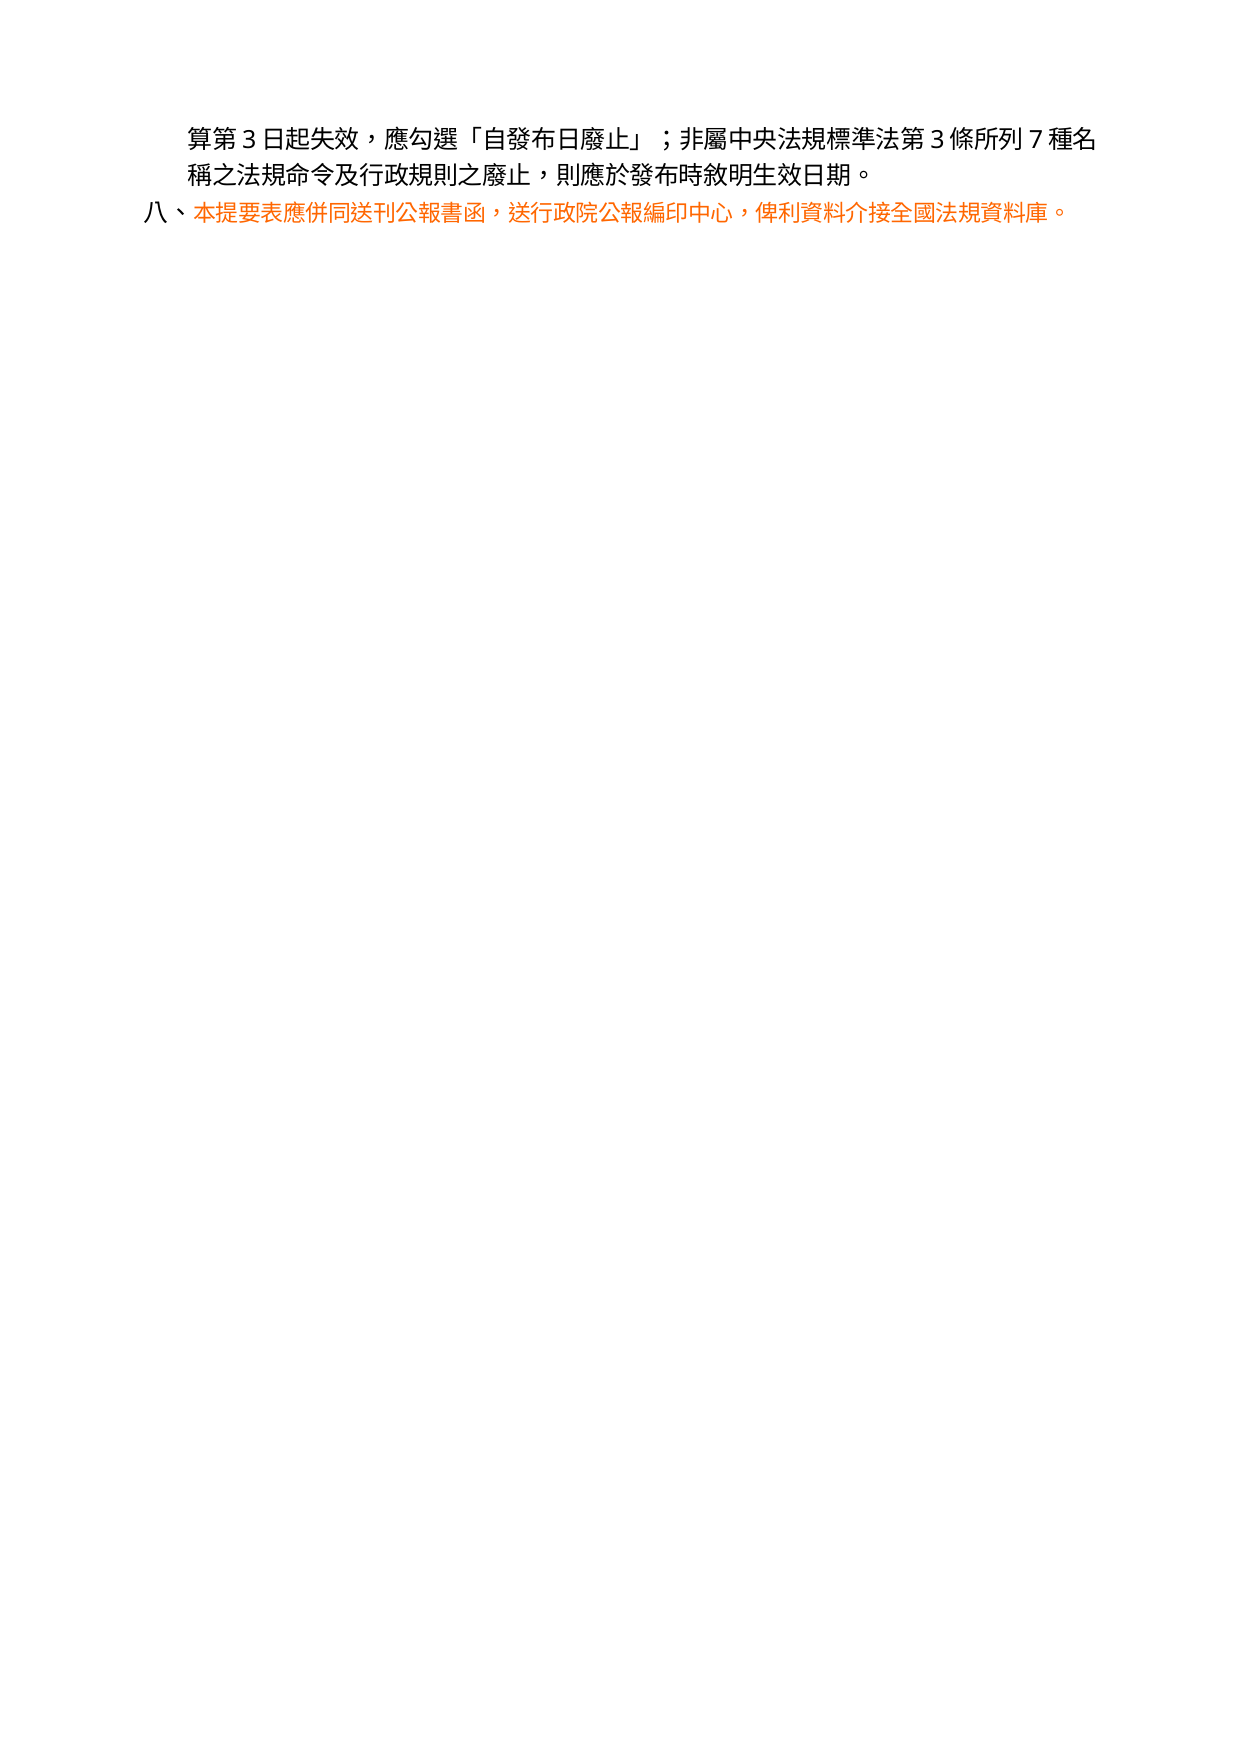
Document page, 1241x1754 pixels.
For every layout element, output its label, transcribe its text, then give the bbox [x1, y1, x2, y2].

text 算第3日起失效，應勾選「自發布日廢止」；非屬中央法規標準法第3條所列7種名稱之法規命令及行政規則之廢止，則應於發布時敘明生效日期。 [143, 119, 1107, 192]
text 八、本提要表應併同送刊公報書函，送行政院公報編印中心，俾利資料介接全國法規資料庫。 [143, 192, 1107, 228]
